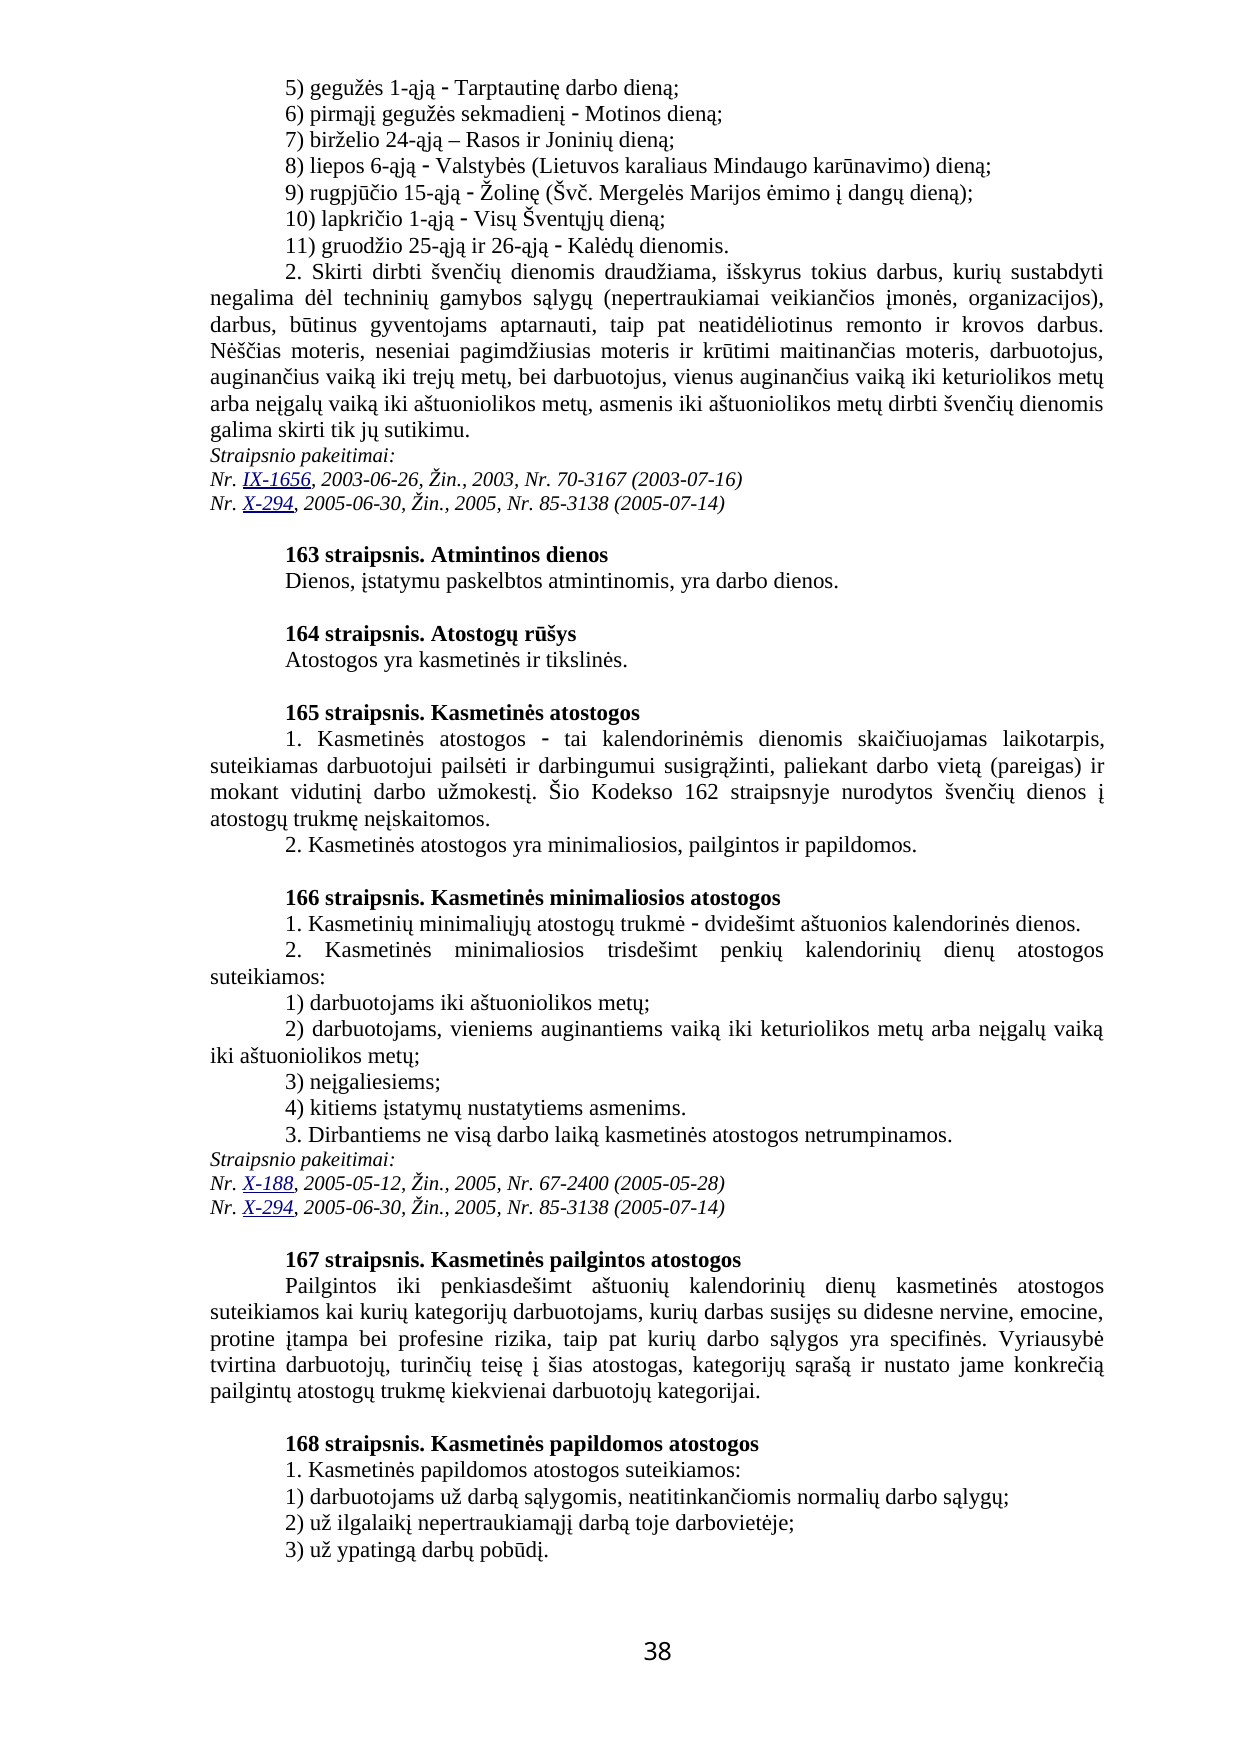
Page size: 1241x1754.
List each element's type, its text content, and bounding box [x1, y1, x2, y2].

text 3. Dirbantiems ne visą darbo laiką kasmetinės atostogos netrumpinamos. [210, 1121, 1106, 1147]
text 5) gegužės 1-ąją  Tarptautinę darbo dieną; [210, 73, 1106, 100]
text 168 straipsnis. Kasmetinės papildomos atostogos [210, 1430, 1106, 1457]
text 1. Kasmetinės atostogos  tai kalendorinėmis dienomis skaičiuojamas laikotarpis, suteikiamas darbuotojui pailsėti ir darbingumui susigrąžinti, paliekant darbo vietą (pareigas) ir mokant vidutinį darbo užmokestį. Šio Kodekso 162 straipsnyje nurodytos švenčių dienos į atostogų trukmę neįskaitomos. [210, 726, 1106, 831]
text 2. Kasmetinės atostogos yra minimaliosios, pailgintos ir papildomos. [210, 831, 1106, 857]
text 3) už ypatingą darbų pobūdį. [210, 1536, 1106, 1562]
text 8) liepos 6-ąją  Valstybės (Lietuvos karaliaus Mindaugo karūnavimo) dieną; [210, 153, 1106, 179]
text 7) birželio 24-ąją – Rasos ir Joninių dieną; [210, 126, 1106, 153]
text 6) pirmąjį gegužės sekmadienį  Motinos dieną; [210, 100, 1106, 126]
text 11) gruodžio 25-ąją ir 26-ąją  Kalėdų dienomis. [210, 232, 1106, 258]
text 1. Kasmetinių minimaliųjų atostogų trukmė  dvidešimt aštuonios kalendorinės dienos. [210, 910, 1106, 936]
text 4) kitiems įstatymų nustatytiems asmenims. [210, 1094, 1104, 1121]
text Nr. IX-1656, 2003-06-26, Žin., 2003, Nr. 70-3167 (2003-07-16) [210, 467, 1106, 491]
text 2. Skirti dirbti švenčių dienomis draudžiama, išskyrus tokius darbus, kurių sustabdyti negalima dėl techninių gamybos sąlygų (nepertraukiamai veikiančios įmonės, organizacijos), darbus, būtinus gyventojams aptarnauti, taip pat neatidėliotinus remonto ir krovos darbus. Nėščias moteris, neseniai pagimdžiusias moteris ir krūtimi maitinančias moteris, darbuotojus, auginančius vaiką iki trejų metų, bei darbuotojus, vienus auginančius vaiką iki keturiolikos metų arba neįgalų vaiką iki aštuoniolikos metų, asmenis iki aštuoniolikos metų dirbti švenčių dienomis galima skirti tik jų sutikimu. [210, 258, 1106, 442]
text 9) rugpjūčio 15-ąją  Žolinę (Švč. Mergelės Marijos ėmimo į dangų dieną); [210, 179, 1106, 205]
text 2. Kasmetinės minimaliosios trisdešimt penkių kalendorinių dienų atostogos suteikiamos: [210, 936, 1104, 989]
text 3) neįgaliesiems; [210, 1068, 1104, 1094]
text 167 straipsnis. Kasmetinės pailgintos atostogos [210, 1246, 1106, 1272]
text 166 straipsnis. Kasmetinės minimaliosios atostogos [210, 884, 1106, 910]
text 2) už ilgalaikį nepertraukiamąjį darbą toje darbovietėje; [210, 1509, 1104, 1536]
text Atostogos yra kasmetinės ir tikslinės. [210, 646, 1106, 673]
text 10) lapkričio 1-ąją  Visų Šventųjų dieną; [210, 205, 1106, 232]
text 1) darbuotojams iki aštuoniolikos metų; [210, 989, 1104, 1015]
text Straipsnio pakeitimai: [210, 1147, 1106, 1171]
text Nr. X-294, 2005-06-30, Žin., 2005, Nr. 85-3138 (2005-07-14) [210, 1195, 1106, 1219]
text Pailgintos iki penkiasdešimt aštuonių kalendorinių dienų kasmetinės atostogos suteikiamos kai kurių kategorijų darbuotojams, kurių darbas susijęs su didesne nervine, emocine, protine įtampa bei profesine rizika, taip pat kurių darbo sąlygos yra specifinės. Vyriausybė tvirtina darbuotojų, turinčių teisę į šias atostogas, kategorijų sąrašą ir nustato jame konkrečią pailgintų atostogų trukmę kiekvienai darbuotojų kategorijai. [210, 1272, 1106, 1404]
text Straipsnio pakeitimai: [210, 442, 1106, 467]
text Nr. X-294, 2005-06-30, Žin., 2005, Nr. 85-3138 (2005-07-14) [210, 491, 1106, 515]
text Dienos, įstatymu paskelbtos atmintinomis, yra darbo dienos. [210, 567, 1106, 594]
text 164 straipsnis. Atostogų rūšys [210, 620, 1106, 646]
text 1. Kasmetinės papildomos atostogos suteikiamos: [210, 1457, 1104, 1483]
text 165 straipsnis. Kasmetinės atostogos [210, 699, 1106, 726]
text 1) darbuotojams už darbą sąlygomis, neatitinkančiomis normalių darbo sąlygų; [210, 1483, 1104, 1509]
text Nr. X-188, 2005-05-12, Žin., 2005, Nr. 67-2400 (2005-05-28) [210, 1171, 1106, 1195]
text 163 straipsnis. Atmintinos dienos [210, 541, 1106, 567]
text 2) darbuotojams, vieniems auginantiems vaiką iki keturiolikos metų arba neįgalų vaiką iki aštuoniolikos metų; [210, 1015, 1104, 1068]
